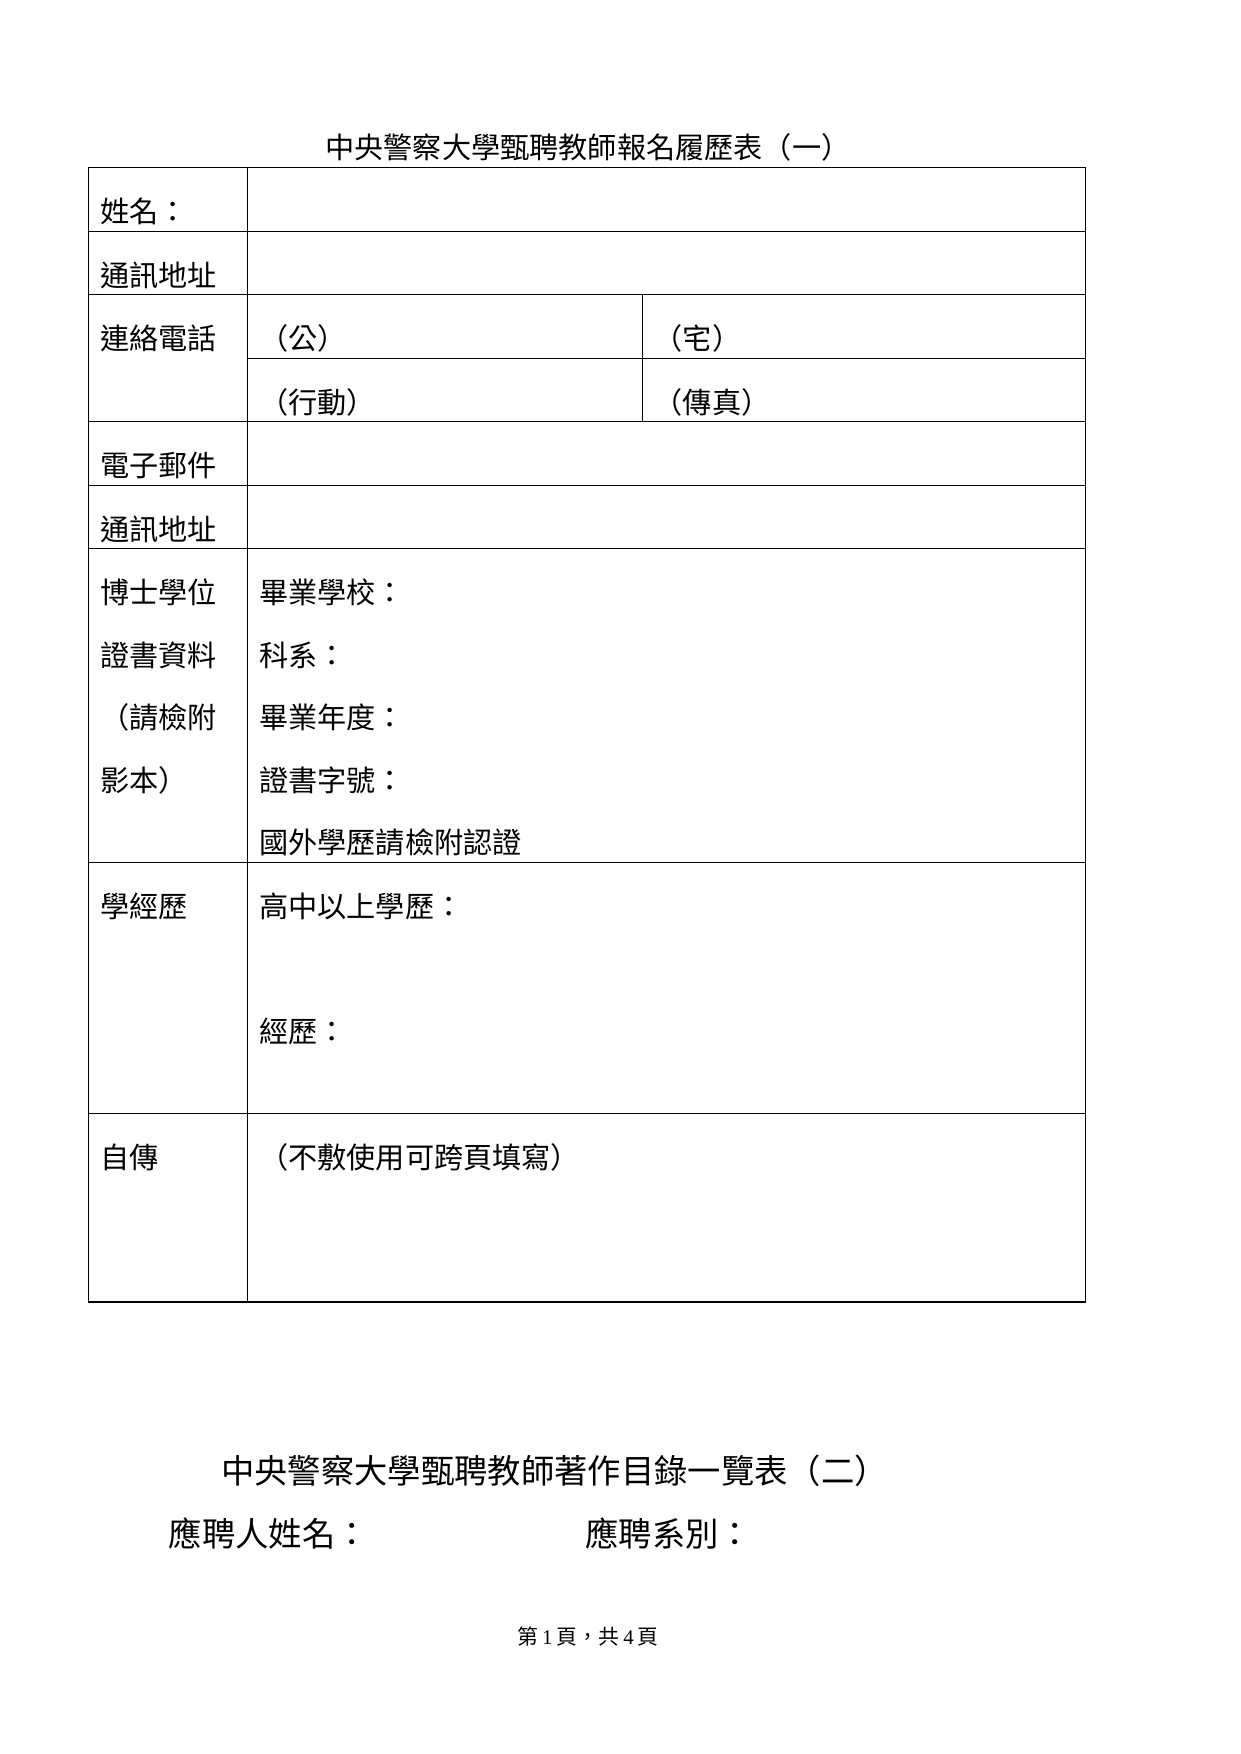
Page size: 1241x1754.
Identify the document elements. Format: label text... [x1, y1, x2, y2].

table_cell 博士學位證書資料 （請檢附影本） [89, 549, 247, 862]
table_header 姓名： [89, 168, 247, 231]
table_cell [248, 486, 1085, 548]
text 中央警察大學甄聘教師著作目錄一覽表（二） [89, 1427, 1020, 1490]
text 應聘人姓名： 應聘系別： [89, 1490, 1020, 1552]
table_cell 自傳 [89, 1114, 247, 1301]
table_header [248, 168, 1085, 231]
table_cell 通訊地址 [89, 486, 247, 548]
table_cell （公） [248, 295, 642, 358]
table_cell [248, 422, 1085, 485]
table_cell 畢業學校： 科系： 畢業年度： 證書字號： 國外學歷請檢附認證 [248, 549, 1085, 862]
table_cell 電子郵件 [89, 422, 247, 485]
table_cell （傳真） [643, 359, 1085, 421]
table_cell 連絡電話 [89, 295, 247, 421]
table_cell 學經歷 [89, 863, 247, 1113]
text 中央警察大學甄聘教師報名履歷表（一） [89, 104, 1087, 167]
table_cell （行動） [248, 359, 642, 421]
table_cell 通訊地址 [89, 232, 247, 294]
table_cell [248, 232, 1085, 294]
table_cell （不敷使用可跨頁填寫） [248, 1114, 1085, 1301]
table_cell 高中以上學歷： 經歷： [248, 863, 1085, 1113]
table_cell （宅） [643, 295, 1085, 358]
